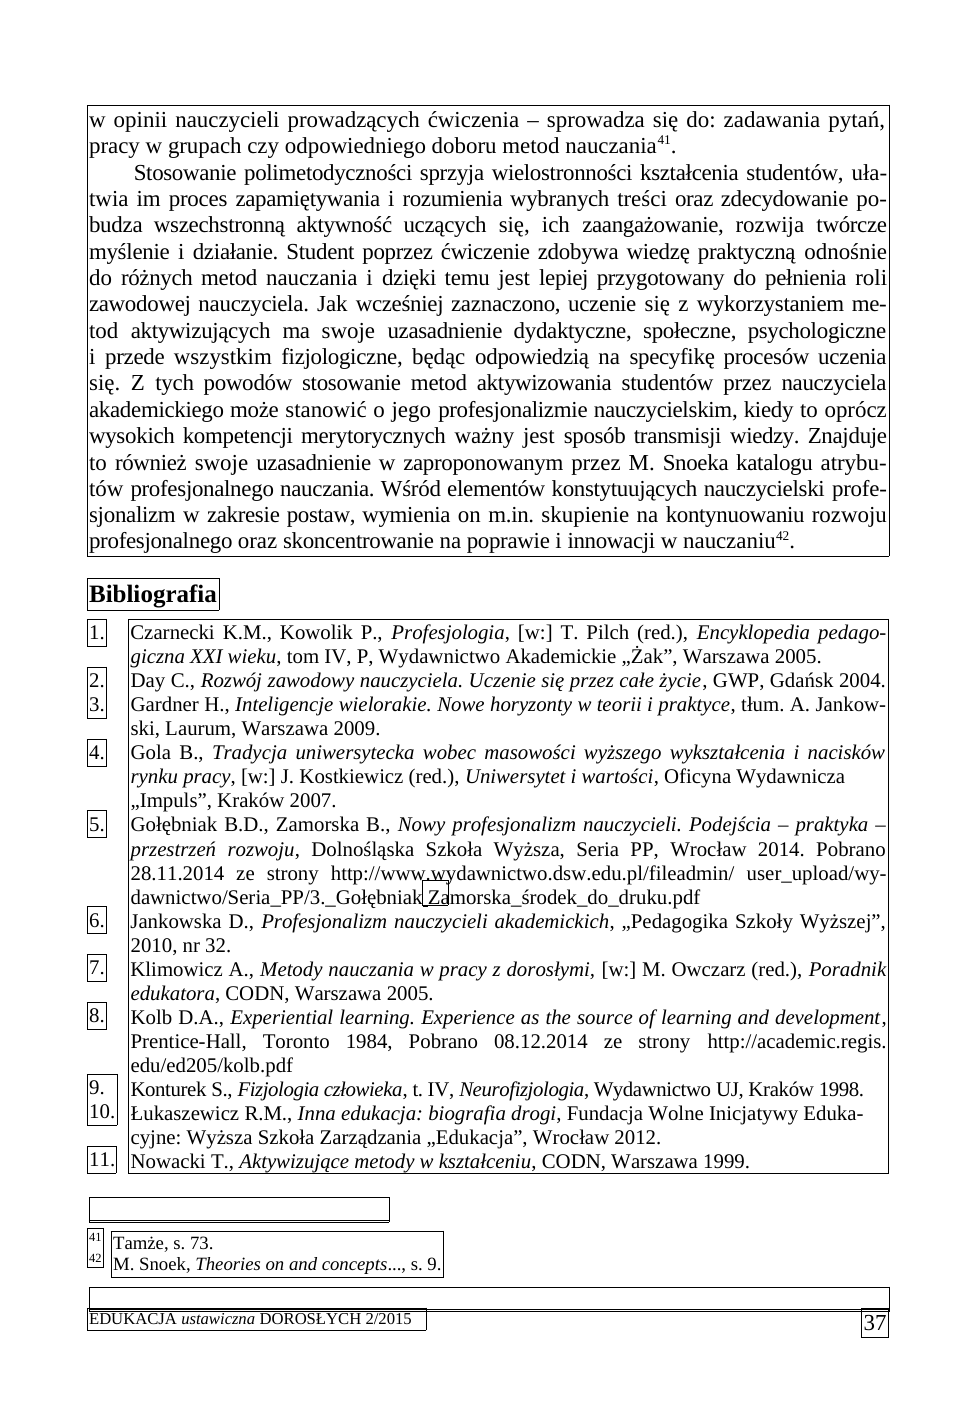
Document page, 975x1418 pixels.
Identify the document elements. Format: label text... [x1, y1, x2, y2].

text 2. [89, 668, 106, 692]
text EDUKACJA ustawiczna DOROSŁYCH 2/2015 [89, 1312, 426, 1328]
text Czarnecki K.M., Kowolik P., Profesjologia, [w:] T. Pilch (red.), Encyklopedia pedago- giczna XXI wieku, tom IV, P, Wydawnictwo Akademickie „Żak”, Warszawa 2005. [130, 620, 886, 668]
text 4. [89, 740, 106, 764]
text 9. [89, 1075, 117, 1099]
text Tamże, s. 73. [113, 1232, 443, 1253]
text 10. [89, 1099, 117, 1123]
text Gola B., Tradycja uniwersytecka wobec masowości wyższego wykształcenia i nacisków rynku pracy, [w:] J. Kostkiewicz (red.), Uniwersytet i wartości, Oficyna Wydawnicza [130, 740, 886, 788]
text 5. [89, 811, 106, 836]
text Nowacki T., Aktywizujące metody w kształceniu, CODN, Warszawa 1999. [130, 1149, 888, 1173]
text Bibliografia [89, 579, 219, 608]
text Day C., Rozwój zawodowy nauczyciela. Uczenie się przez całe życie, GWP, Gdańsk 2004. Gardner H., Inteligencje wielorakie. Nowe horyzonty w teorii i praktyce, tłum. A. Jankow- ski, Laurum, Warszawa 2009. [130, 668, 886, 740]
text w opinii nauczycieli prowadzących ćwiczenia – sprowadza się do: zadawania pytań, pracy w grupach czy odpowiedniego doboru metod nauczania41. [89, 106, 886, 158]
text 42 [89, 1251, 103, 1265]
text „Impuls”, Kraków 2007. [130, 788, 888, 812]
text Kolb D.A., Experiential learning. Experience as the source of learning and development, Prentice-Hall, Toronto 1984, Pobrano 08.12.2014 ze strony http://academic.regis. edu/ed205/kolb.pdf [130, 1005, 887, 1077]
text 11. [89, 1147, 116, 1171]
text 1. [89, 620, 106, 644]
text Stosowanie polimetodyczności sprzyja wielostronności kształcenia studentów, uła- twia im proces zapamiętywania i rozumienia wybranych treści oraz zdecydowanie po- budza wszechstronną aktywność uczących się, ich zaangażowanie, rozwija twórcze myślenie i działanie. Student poprzez ćwiczenie zdobywa wiedzę praktyczną odnośnie do różnych metod nauczania i dzięki temu jest lepiej przygotowany do pełnienia roli zawodowej nauczyciela. Jak wcześniej zaznaczono, uczenie się z wykorzystaniem me- tod aktywizujących ma swoje uzasadnienie dydaktyczne, społeczne, psychologiczne i przede wszystkim fizjologiczne, będąc odpowiedzią na specyfikę procesów uczenia się. Z tych powodów stosowanie metod aktywizowania studentów przez nauczyciela akademickiego może stanowić o jego profesjonalizmie nauczycielskim, kiedy to oprócz wysokich kompetencji merytorycznych ważny jest sposób transmisji wiedzy. Znajduje to również swoje uzasadnienie w zaproponowanym przez M. Snoeka katalogu atrybu- tów profesjonalnego nauczania. Wśród elementów konstytuujących nauczycielski profe- sjonalizm w zakresie postaw, wymienia on m.in. skupienie na kontynuowaniu rozwoju profesjonalnego oraz skoncentrowanie na poprawie i innowacji w nauczaniu42. [89, 159, 887, 554]
text 8. [89, 1003, 106, 1027]
text Jankowska D., Profesjonalizm nauczycieli akademickich, „Pedagogika Szkoły Wyższej”, 2010, nr 32. [130, 909, 886, 957]
text Gołębniak B.D., Zamorska B., Nowy profesjonalizm nauczycieli. Podejścia – praktyka – przestrzeń rozwoju, Dolnośląska Szkoła Wyższa, Seria PP, Wrocław 2014. Pobrano 28.11.2014 ze strony http://www.wydawnictwo.dsw.edu.pl/fileadmin/ user_upload/wy- dawnictwo/Seria_PP/3._Gołębniak Zamorska_środek_do_druku.pdf [130, 812, 886, 909]
text 41 [89, 1229, 103, 1244]
text 6. [89, 907, 106, 932]
text 7. [89, 955, 106, 979]
text 37 [863, 1312, 888, 1335]
text M. Snoek, Theories on and concepts..., s. 9. [113, 1253, 443, 1275]
text 3. [89, 692, 106, 716]
text Konturek S., Fizjologia człowieka, t. IV, Neurofizjologia, Wydawnictwo UJ, Kraków 1998. Łukaszewicz R.M., Inna edukacja: biografia drogi, Fundacja Wolne Inicjatywy Eduka- cyjne: Wyższa Szkoła Zarządzania „Edukacja”, Wrocław 2012. [130, 1077, 888, 1149]
text Klimowicz A., Metody nauczania w pracy z dorosłymi, [w:] M. Owczarz (red.), Poradnik edukatora, CODN, Warszawa 2005. [130, 957, 886, 1005]
